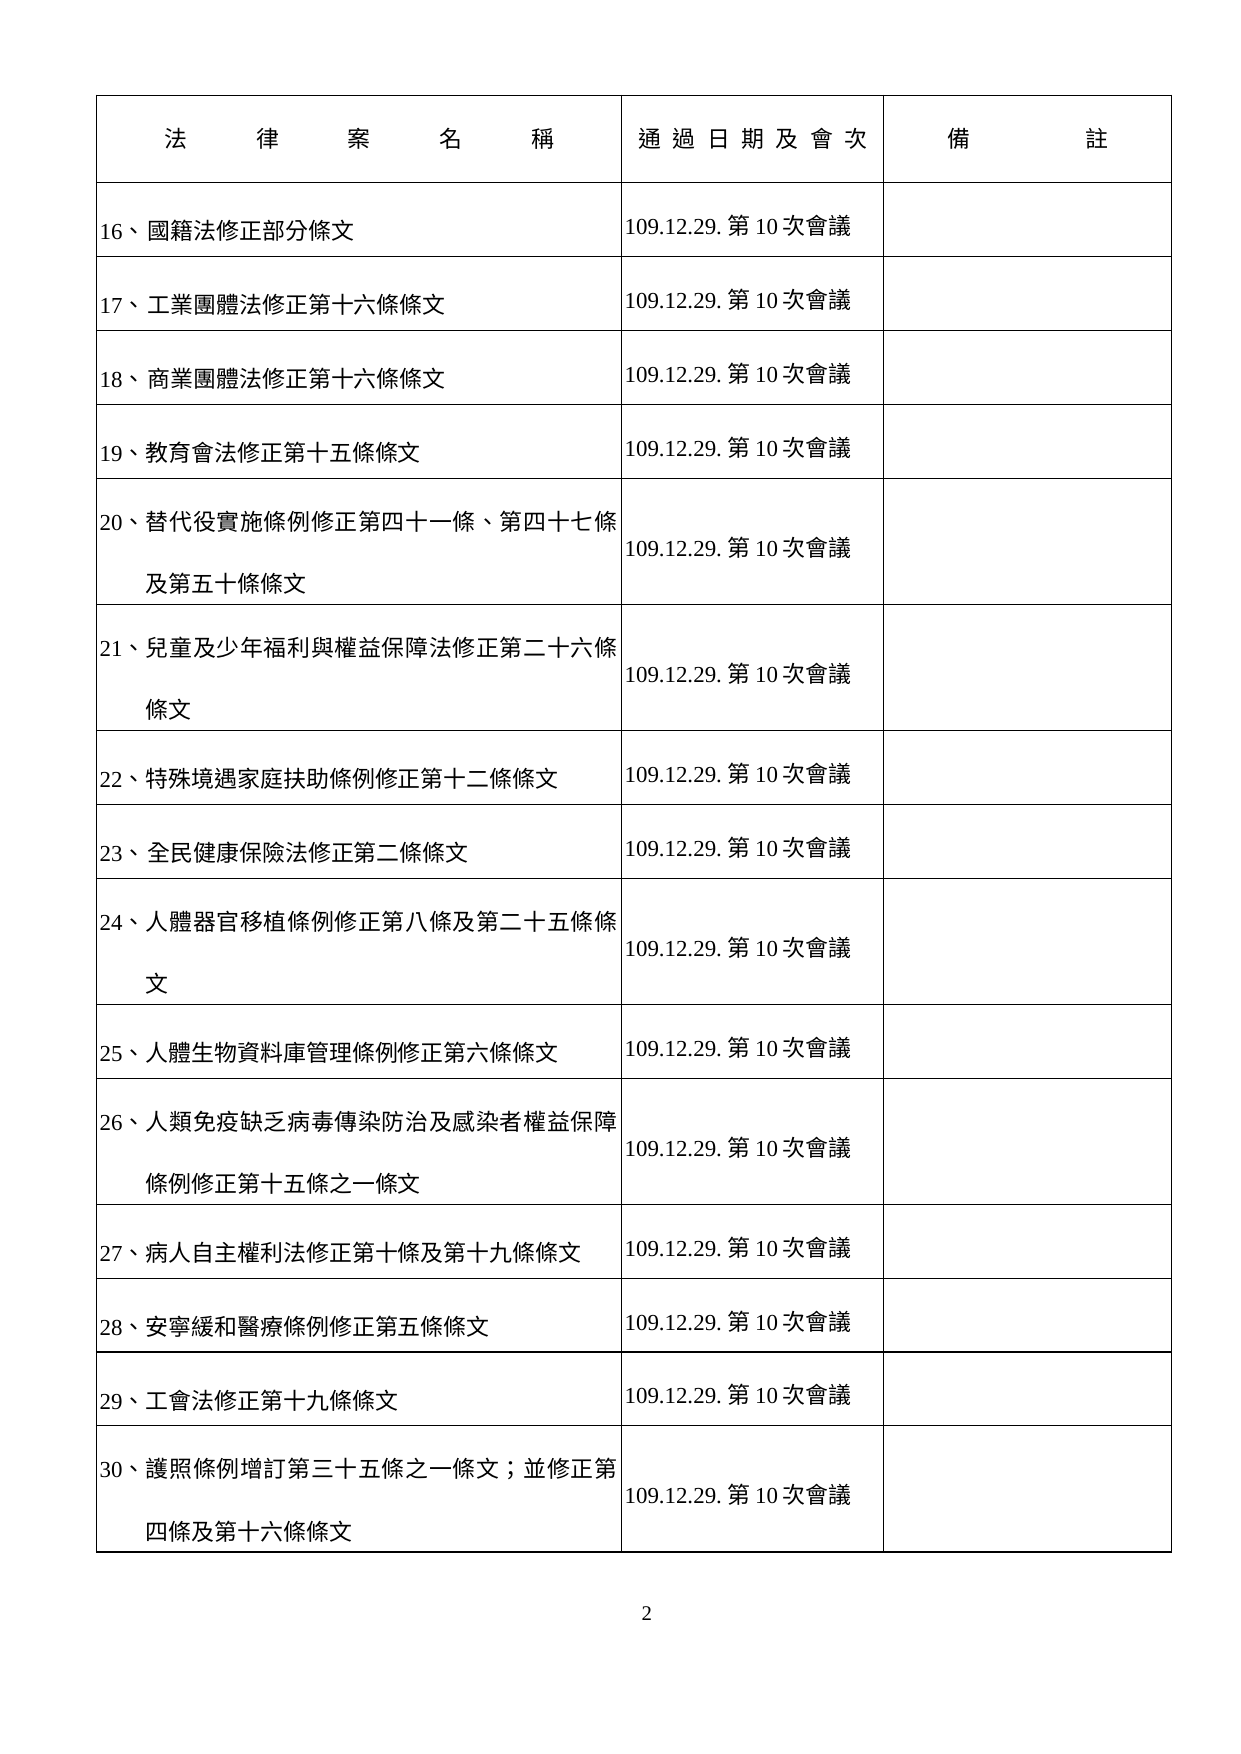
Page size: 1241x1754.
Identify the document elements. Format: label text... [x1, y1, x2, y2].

table_cell 商業團體法修正第十六條條文 [97, 331, 621, 403]
table_cell 109.12.29. 第10次會議 [622, 1426, 883, 1551]
table_cell [884, 1353, 1171, 1425]
table_cell 人體器官移植條例修正第八條及第二十五條條文 [97, 879, 621, 1003]
table_cell 109.12.29. 第10次會議 [622, 879, 883, 1003]
table_cell [884, 805, 1171, 877]
table_cell 109.12.29. 第10次會議 [622, 1353, 883, 1425]
table_cell 109.12.29. 第10次會議 [622, 331, 883, 403]
table_cell [884, 1079, 1171, 1203]
table_cell 安寧緩和醫療條例修正第五條條文 [97, 1279, 621, 1351]
table_cell 109.12.29. 第10次會議 [622, 731, 883, 803]
table_cell 109.12.29. 第10次會議 [622, 405, 883, 477]
table_header 通 過 日 期 及 會 次 [622, 96, 883, 182]
table_cell [884, 479, 1171, 603]
table_cell 國籍法修正部分條文 [97, 183, 621, 256]
table_cell 109.12.29. 第10次會議 [622, 1279, 883, 1351]
table_cell [884, 1205, 1171, 1277]
table_cell 教育會法修正第十五條條文 [97, 405, 621, 477]
table_cell 109.12.29. 第10次會議 [622, 183, 883, 256]
table_cell 病人自主權利法修正第十條及第十九條條文 [97, 1205, 621, 1277]
table_cell 109.12.29. 第10次會議 [622, 805, 883, 877]
table_cell [884, 1005, 1171, 1077]
table_cell [884, 1426, 1171, 1551]
table_cell [884, 605, 1171, 729]
table_cell 全民健康保險法修正第二條條文 [97, 805, 621, 877]
table_cell 109.12.29. 第10次會議 [622, 1005, 883, 1077]
table_cell 特殊境遇家庭扶助條例修正第十二條條文 [97, 731, 621, 803]
table_cell 護照條例增訂第三十五條之一條文；並修正第四條及第十六條條文 [97, 1426, 621, 1551]
table_header 法 律 案 名 稱 [97, 96, 621, 182]
table_cell [884, 183, 1171, 256]
table_cell 109.12.29. 第10次會議 [622, 605, 883, 729]
table_cell 109.12.29. 第10次會議 [622, 257, 883, 329]
table_cell 109.12.29. 第10次會議 [622, 1079, 883, 1203]
table_cell 人體生物資料庫管理條例修正第六條條文 [97, 1005, 621, 1077]
table_cell 109.12.29. 第10次會議 [622, 479, 883, 603]
table_cell 109.12.29. 第10次會議 [622, 1205, 883, 1277]
table_cell [884, 405, 1171, 477]
table_cell [884, 731, 1171, 803]
table_cell 兒童及少年福利與權益保障法修正第二十六條條文 [97, 605, 621, 729]
table_cell 工會法修正第十九條條文 [97, 1353, 621, 1425]
table_cell [884, 1279, 1171, 1351]
table_cell [884, 879, 1171, 1003]
table_cell 工業團體法修正第十六條條文 [97, 257, 621, 329]
table_header 備 註 [884, 96, 1171, 182]
table_cell [884, 331, 1171, 403]
table_cell [884, 257, 1171, 329]
table_cell 人類免疫缺乏病毒傳染防治及感染者權益保障條例修正第十五條之一條文 [97, 1079, 621, 1203]
table_cell 替代役實施條例修正第四十一條、第四十七條及第五十條條文 [97, 479, 621, 603]
